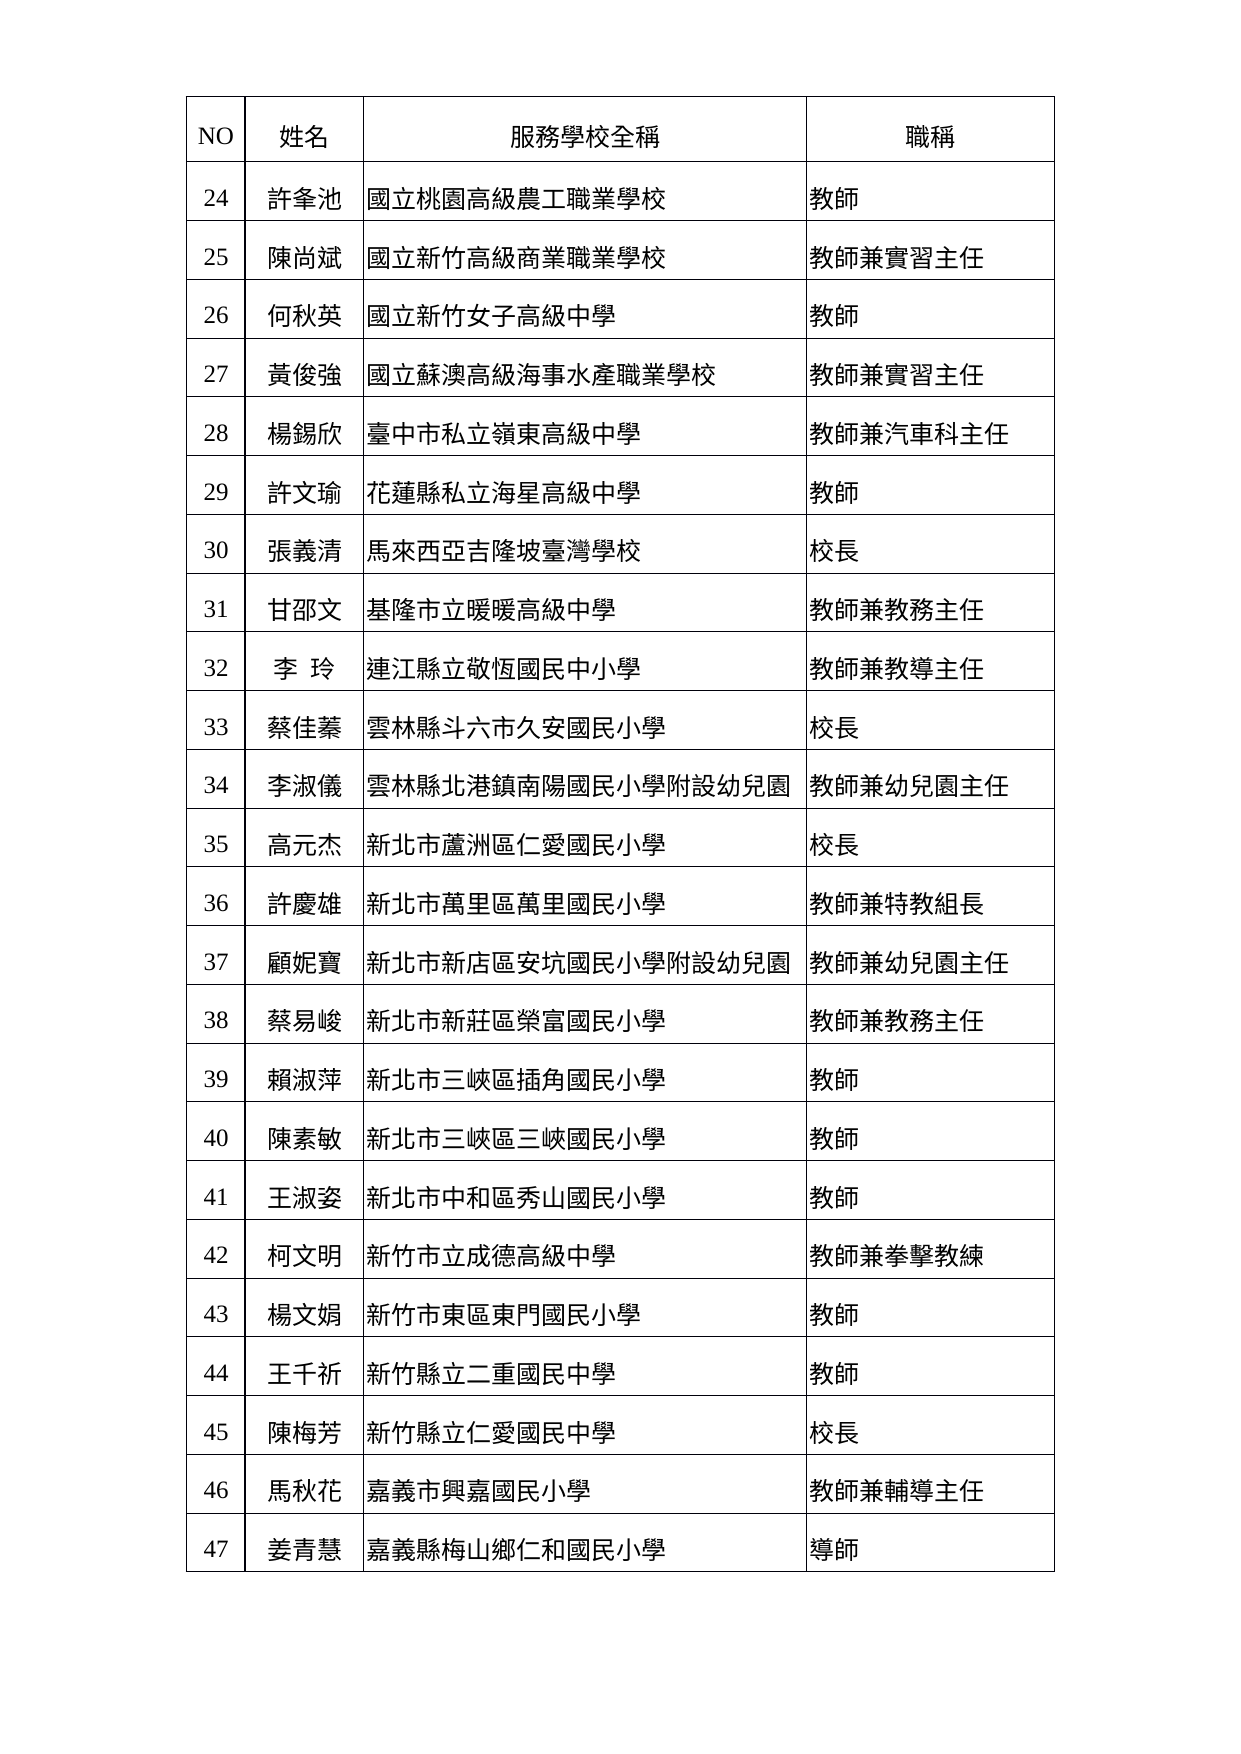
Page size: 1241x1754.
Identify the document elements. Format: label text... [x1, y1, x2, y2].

table_cell 許慶雄 [246, 867, 363, 925]
table_cell 雲林縣北港鎮南陽國民小學附設幼兒園 [364, 750, 806, 807]
table_cell 雲林縣斗六市久安國民小學 [364, 691, 806, 749]
table_cell 31 [187, 574, 244, 631]
table_cell 44 [187, 1337, 244, 1395]
table_cell 李 玲 [246, 632, 363, 690]
table_cell 校長 [807, 691, 1054, 749]
table_cell 賴淑萍 [246, 1044, 363, 1101]
table_cell 教師 [807, 456, 1054, 514]
table_cell 36 [187, 867, 244, 925]
table_cell 校長 [807, 1396, 1054, 1454]
table_cell 新竹縣立仁愛國民中學 [364, 1396, 806, 1454]
table_cell 新北市三峽區插角國民小學 [364, 1044, 806, 1101]
table_cell 教師兼幼兒園主任 [807, 750, 1054, 807]
table_cell 楊錫欣 [246, 397, 363, 455]
table_cell 教師兼教務主任 [807, 985, 1054, 1042]
table_cell 新竹市東區東門國民小學 [364, 1279, 806, 1336]
table_header NO [187, 97, 244, 161]
table_cell 教師兼教務主任 [807, 574, 1054, 631]
table_cell 王千祈 [246, 1337, 363, 1395]
table_cell 46 [187, 1455, 244, 1512]
table_cell 37 [187, 926, 244, 984]
table_cell 蔡佳蓁 [246, 691, 363, 749]
table_cell 32 [187, 632, 244, 690]
table_cell 教師兼幼兒園主任 [807, 926, 1054, 984]
table_cell 李淑儀 [246, 750, 363, 807]
table_cell 教師兼拳擊教練 [807, 1220, 1054, 1277]
table_cell 新竹縣立二重國民中學 [364, 1337, 806, 1395]
table_cell 30 [187, 515, 244, 572]
table_cell 校長 [807, 515, 1054, 572]
table_header 服務學校全稱 [364, 97, 806, 161]
table_cell 教師 [807, 1337, 1054, 1395]
table_cell 27 [187, 339, 244, 396]
table_cell 新北市新店區安坑國民小學附設幼兒園 [364, 926, 806, 984]
table_cell 41 [187, 1161, 244, 1219]
table_cell 嘉義縣梅山鄉仁和國民小學 [364, 1514, 806, 1571]
table_header 職稱 [807, 97, 1054, 161]
table_cell 28 [187, 397, 244, 455]
table_cell 47 [187, 1514, 244, 1571]
table_cell 29 [187, 456, 244, 514]
table_cell 新北市中和區秀山國民小學 [364, 1161, 806, 1219]
table_cell 顧妮寶 [246, 926, 363, 984]
table_cell 45 [187, 1396, 244, 1454]
table_cell 國立蘇澳高級海事水產職業學校 [364, 339, 806, 396]
table_cell 國立桃園高級農工職業學校 [364, 162, 806, 220]
table_cell 24 [187, 162, 244, 220]
table_cell 楊文娟 [246, 1279, 363, 1336]
table_cell 何秋英 [246, 280, 363, 337]
table_cell 柯文明 [246, 1220, 363, 1277]
table_cell 新北市萬里區萬里國民小學 [364, 867, 806, 925]
table_cell 國立新竹女子高級中學 [364, 280, 806, 337]
table_cell 教師兼實習主任 [807, 339, 1054, 396]
table_cell 34 [187, 750, 244, 807]
table_cell 許夆池 [246, 162, 363, 220]
table_cell 國立新竹高級商業職業學校 [364, 221, 806, 279]
table_cell 陳梅芳 [246, 1396, 363, 1454]
table_cell 教師 [807, 280, 1054, 337]
table_cell 42 [187, 1220, 244, 1277]
table_cell 教師兼汽車科主任 [807, 397, 1054, 455]
table_cell 蔡易峻 [246, 985, 363, 1042]
table_cell 教師 [807, 1161, 1054, 1219]
table_cell 高元杰 [246, 809, 363, 866]
table_cell 基隆市立暖暖高級中學 [364, 574, 806, 631]
table_cell 33 [187, 691, 244, 749]
table_cell 黃俊強 [246, 339, 363, 396]
table_cell 38 [187, 985, 244, 1042]
table_cell 教師 [807, 1279, 1054, 1336]
table_cell 43 [187, 1279, 244, 1336]
table_cell 陳素敏 [246, 1102, 363, 1160]
table_cell 39 [187, 1044, 244, 1101]
table_cell 教師 [807, 1102, 1054, 1160]
table_cell 教師 [807, 162, 1054, 220]
table_cell 馬秋花 [246, 1455, 363, 1512]
table_cell 教師 [807, 1044, 1054, 1101]
table_cell 26 [187, 280, 244, 337]
table_cell 許文瑜 [246, 456, 363, 514]
table_cell 教師兼輔導主任 [807, 1455, 1054, 1512]
table_cell 教師兼實習主任 [807, 221, 1054, 279]
table_cell 40 [187, 1102, 244, 1160]
table_cell 姜青慧 [246, 1514, 363, 1571]
table_cell 教師兼特教組長 [807, 867, 1054, 925]
table_cell 新北市三峽區三峽國民小學 [364, 1102, 806, 1160]
table_cell 陳尚斌 [246, 221, 363, 279]
table_cell 教師兼教導主任 [807, 632, 1054, 690]
table_cell 甘邵文 [246, 574, 363, 631]
table_cell 導師 [807, 1514, 1054, 1571]
table_cell 花蓮縣私立海星高級中學 [364, 456, 806, 514]
table_cell 連江縣立敬恆國民中小學 [364, 632, 806, 690]
table_cell 臺中市私立嶺東高級中學 [364, 397, 806, 455]
table_cell 校長 [807, 809, 1054, 866]
table_cell 新竹市立成德高級中學 [364, 1220, 806, 1277]
table_cell 張義清 [246, 515, 363, 572]
table_cell 新北市新莊區榮富國民小學 [364, 985, 806, 1042]
table_cell 新北市蘆洲區仁愛國民小學 [364, 809, 806, 866]
table_cell 馬來西亞吉隆坡臺灣學校 [364, 515, 806, 572]
table_cell 25 [187, 221, 244, 279]
table_header 姓名 [246, 97, 363, 161]
table_cell 35 [187, 809, 244, 866]
table_cell 嘉義市興嘉國民小學 [364, 1455, 806, 1512]
table_cell 王淑姿 [246, 1161, 363, 1219]
